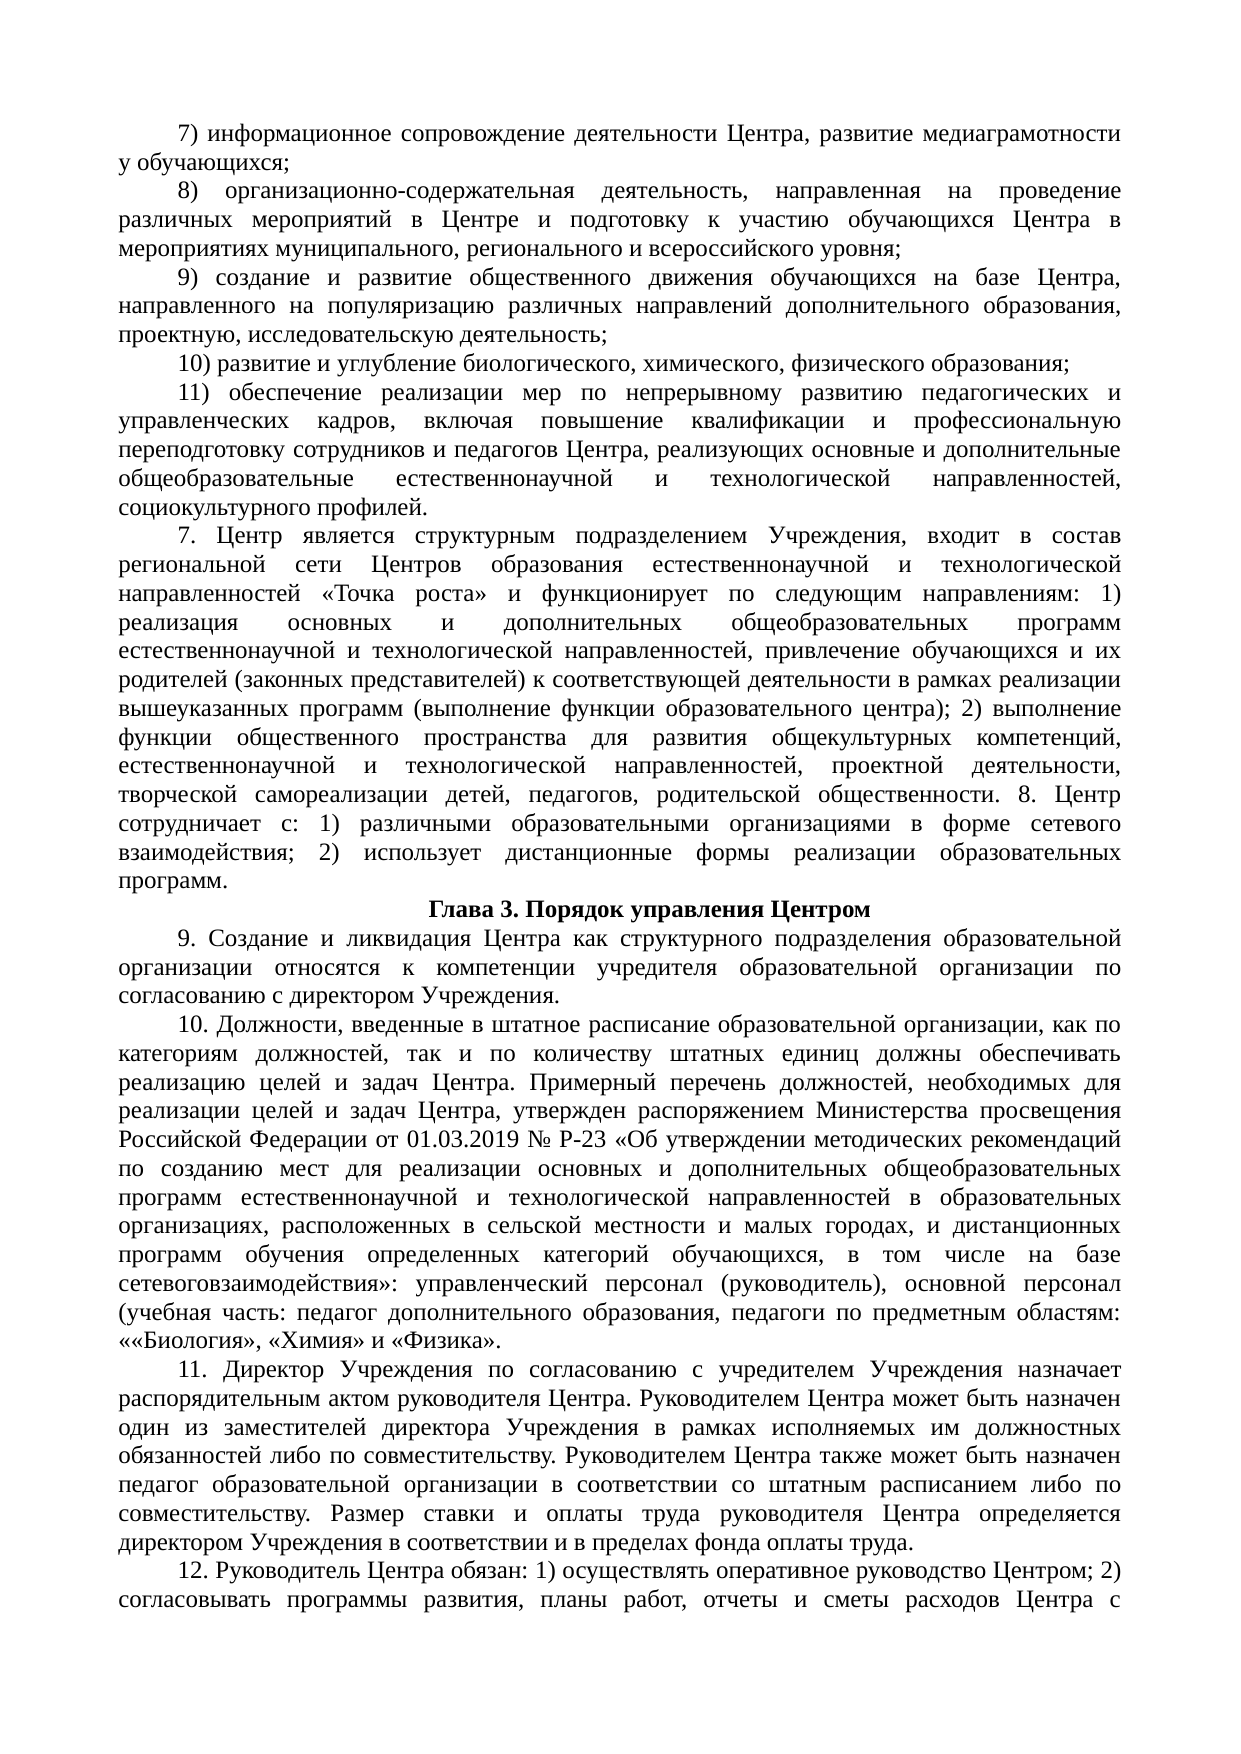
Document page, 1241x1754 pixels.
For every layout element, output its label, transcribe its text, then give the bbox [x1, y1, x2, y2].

text 10. Должности, введенные в штатное расписание образовательной организации, как по категориям должностей, так и по количеству штатных единиц должны обеспечивать реализацию целей и задач Центра. Примерный перечень должностей, необходимых для реализации целей и задач Центра, утвержден распоряжением Министерства просвещения Российской Федерации от 01.03.2019 № Р-23 «Об утверждении методических рекомендаций по созданию мест для реализации основных и дополнительных общеобразовательных программ естественнонаучной и технологической направленностей в образовательных организациях, расположенных в сельской местности и малых городах, и дистанционных программ обучения определенных категорий обучающихся, в том числе на базе сетевоговзаимодействия»: управленческий персонал (руководитель), основной персонал (учебная часть: педагог дополнительного образования, педагоги по предметным областям: ««Биология», «Химия» и «Физика». [118, 1009, 1122, 1354]
text 9) создание и развитие общественного движения обучающихся на базе Центра, направленного на популяризацию различных направлений дополнительного образования, проектную, исследовательскую деятельность; [118, 262, 1122, 348]
text 11) обеспечение реализации мер по непрерывному развитию педагогических и управленческих кадров, включая повышение квалификации и профессиональную переподготовку сотрудников и педагогов Центра, реализующих основные и дополнительные общеобразовательные естественнонаучной и технологической направленностей, социокультурного профилей. [118, 377, 1122, 521]
text 11. Директор Учреждения по согласованию с учредителем Учреждения назначает распорядительным актом руководителя Центра. Руководителем Центра может быть назначен один из заместителей директора Учреждения в рамках исполняемых им должностных обязанностей либо по совместительству. Руководителем Центра также может быть назначен педагог образовательной организации в соответствии со штатным расписанием либо по совместительству. Размер ставки и оплаты труда руководителя Центра определяется директором Учреждения в соответствии и в пределах фонда оплаты труда. [118, 1354, 1122, 1556]
text 9. Создание и ликвидация Центра как структурного подразделения образовательной организации относятся к компетенции учредителя образовательной организации по согласованию с директором Учреждения. [118, 923, 1122, 1009]
text 10) развитие и углубление биологического, химического, физического образования; [118, 348, 1122, 377]
text 8) организационно-содержательная деятельность, направленная на проведение различных мероприятий в Центре и подготовку к участию обучающихся Центра в мероприятиях муниципального, регионального и всероссийского уровня; [118, 176, 1122, 262]
text 7. Центр является структурным подразделением Учреждения, входит в состав региональной сети Центров образования естественнонаучной и технологической направленностей «Точка роста» и функционирует по следующим направлениям: 1) реализация основных и дополнительных общеобразовательных программ естественнонаучной и технологической направленностей, привлечение обучающихся и их родителей (законных представителей) к соответствующей деятельности в рамках реализации вышеуказанных программ (выполнение функции образовательного центра); 2) выполнение функции общественного пространства для развития общекультурных компетенций, естественнонаучной и технологической направленностей, проектной деятельности, творческой самореализации детей, педагогов, родительской общественности. 8. Центр сотрудничает с: 1) различными образовательными организациями в форме сетевого взаимодействия; 2) использует дистанционные формы реализации образовательных программ. [118, 521, 1122, 894]
text 12. Руководитель Центра обязан: 1) осуществлять оперативное руководство Центром; 2) согласовывать программы развития, планы работ, отчеты и сметы расходов Центра с [118, 1556, 1122, 1613]
text 7) информационное сопровождение деятельности Центра, развитие медиаграмотности у обучающихся; [118, 118, 1122, 176]
text Глава 3. Порядок управления Центром [118, 894, 1122, 923]
